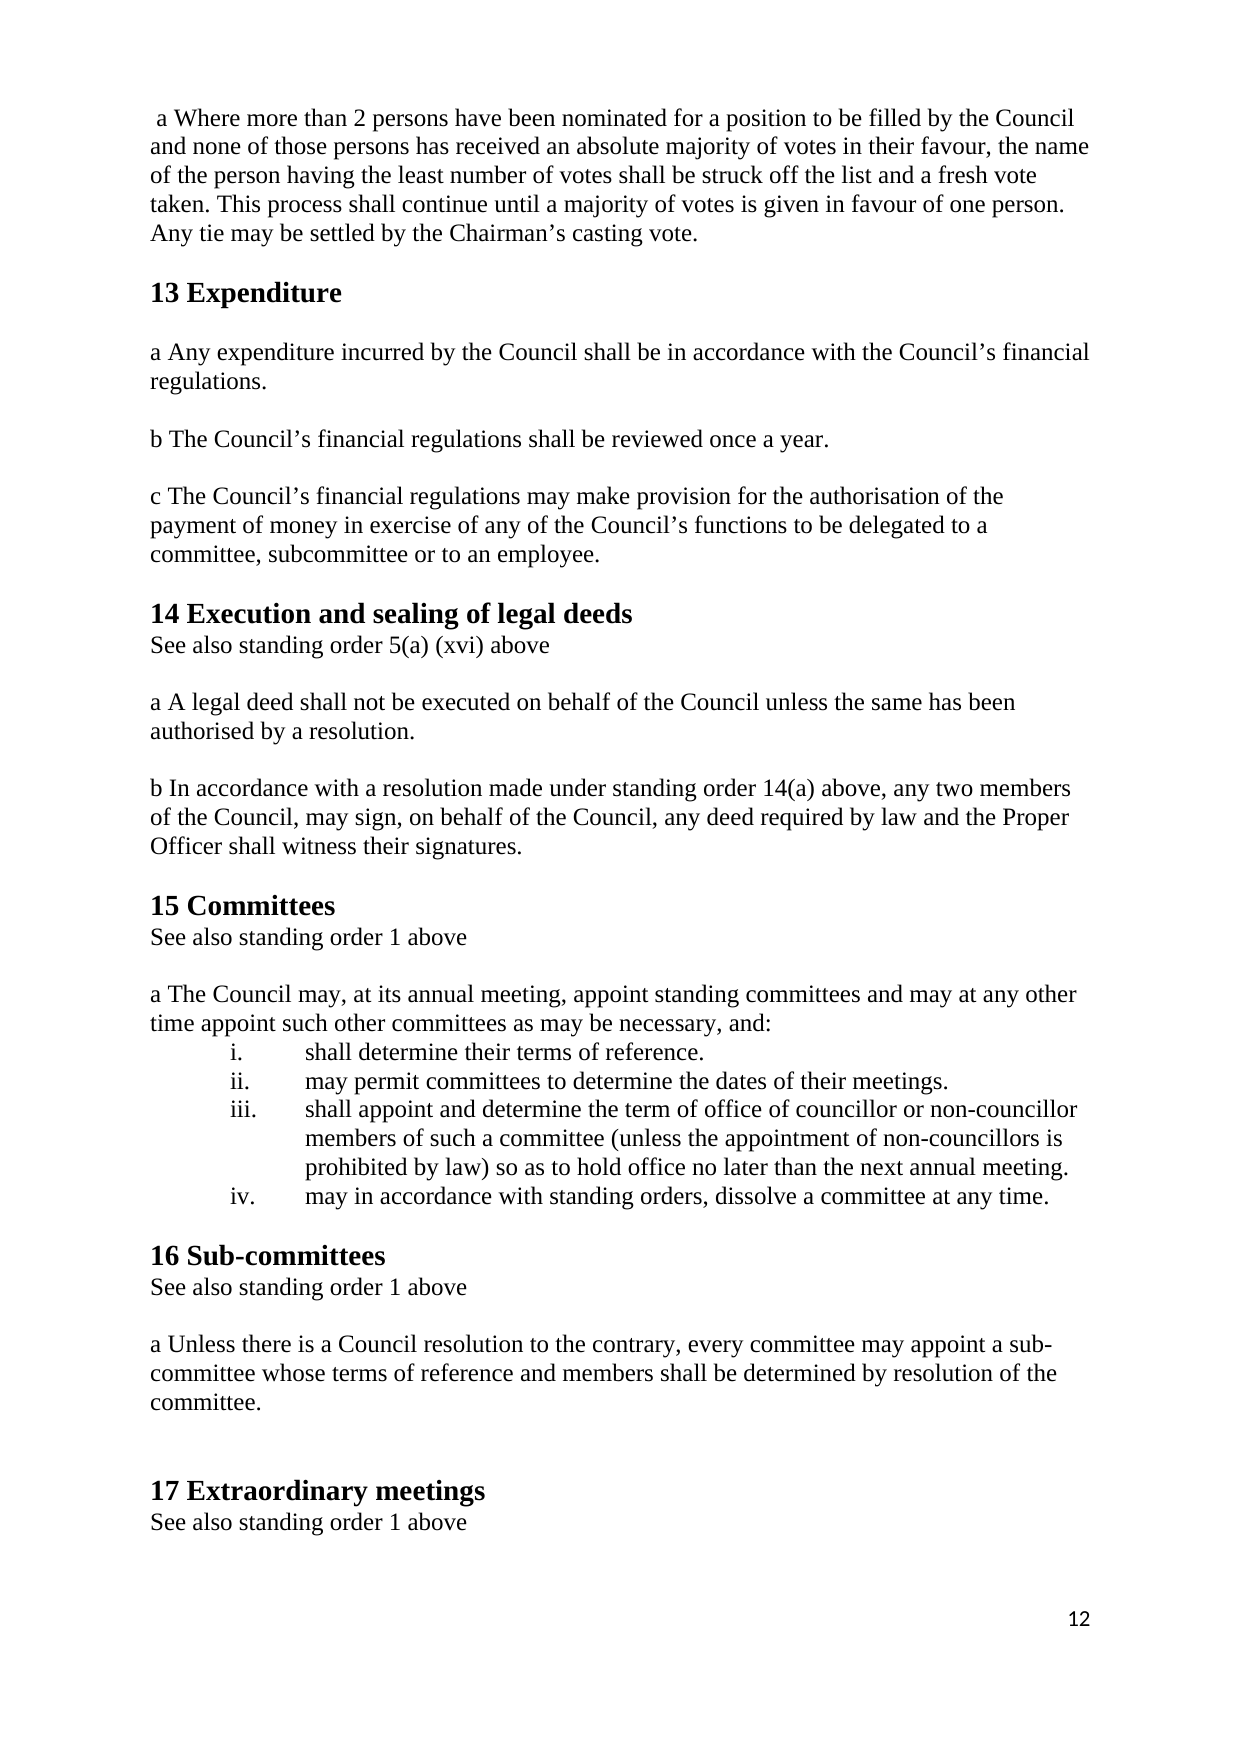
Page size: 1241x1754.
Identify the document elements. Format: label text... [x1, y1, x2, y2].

text a The Council may, at its annual meeting, appoint standing committees and may at any other time appoint such other committees as may be necessary, and: [150, 979, 1090, 1037]
text 14 Execution and sealing of legal deeds [150, 596, 1090, 630]
text See also standing order 5(a) (xvi) above [150, 630, 1090, 658]
text 17 Extraordinary meetings [150, 1473, 1090, 1507]
text 15 Committees [150, 888, 1090, 922]
list shall appoint and determine the term of office of councillor or non-councillor members of such a committee (unless the appointment of non-councillors is prohibited by law) so as to hold office no later than the next annual meeting. [230, 1094, 1090, 1181]
list shall determine their terms of reference. [230, 1037, 1090, 1066]
text a A legal deed shall not be executed on behalf of the Council unless the same has been authorised by a resolution. [150, 687, 1090, 745]
text b In accordance with a resolution made under standing order 14(a) above, any two members of the Council, may sign, on behalf of the Council, any deed required by law and the Proper Officer shall witness their signatures. [150, 773, 1090, 860]
text a Where more than 2 persons have been nominated for a position to be filled by the Council and none of those persons has received an absolute majority of votes in their favour, the name of the person having the least number of votes shall be struck off the list and a fresh vote taken. This process shall continue until a majority of votes is given in favour of one person. Any tie may be settled by the Chairman’s casting vote. [150, 103, 1090, 246]
text See also standing order 1 above [150, 1272, 1090, 1301]
text See also standing order 1 above [150, 1507, 1090, 1535]
text 16 Sub-committees [150, 1238, 1090, 1272]
text c The Council’s financial regulations may make provision for the authorisation of the payment of money in exercise of any of the Council’s functions to be delegated to a committee, subcommittee or to an employee. [150, 481, 1090, 567]
text 13 Expenditure [150, 275, 1090, 309]
list may in accordance with standing orders, dissolve a committee at any time. [230, 1181, 1090, 1209]
text See also standing order 1 above [150, 922, 1090, 951]
text a Any expenditure incurred by the Council shall be in accordance with the Council’s financial regulations. [150, 337, 1090, 395]
text b The Council’s financial regulations shall be reviewed once a year. [150, 424, 1090, 452]
text a Unless there is a Council resolution to the contrary, every committee may appoint a sub-committee whose terms of reference and members shall be determined by resolution of the committee. [150, 1329, 1090, 1416]
list may permit committees to determine the dates of their meetings. [230, 1066, 1090, 1094]
